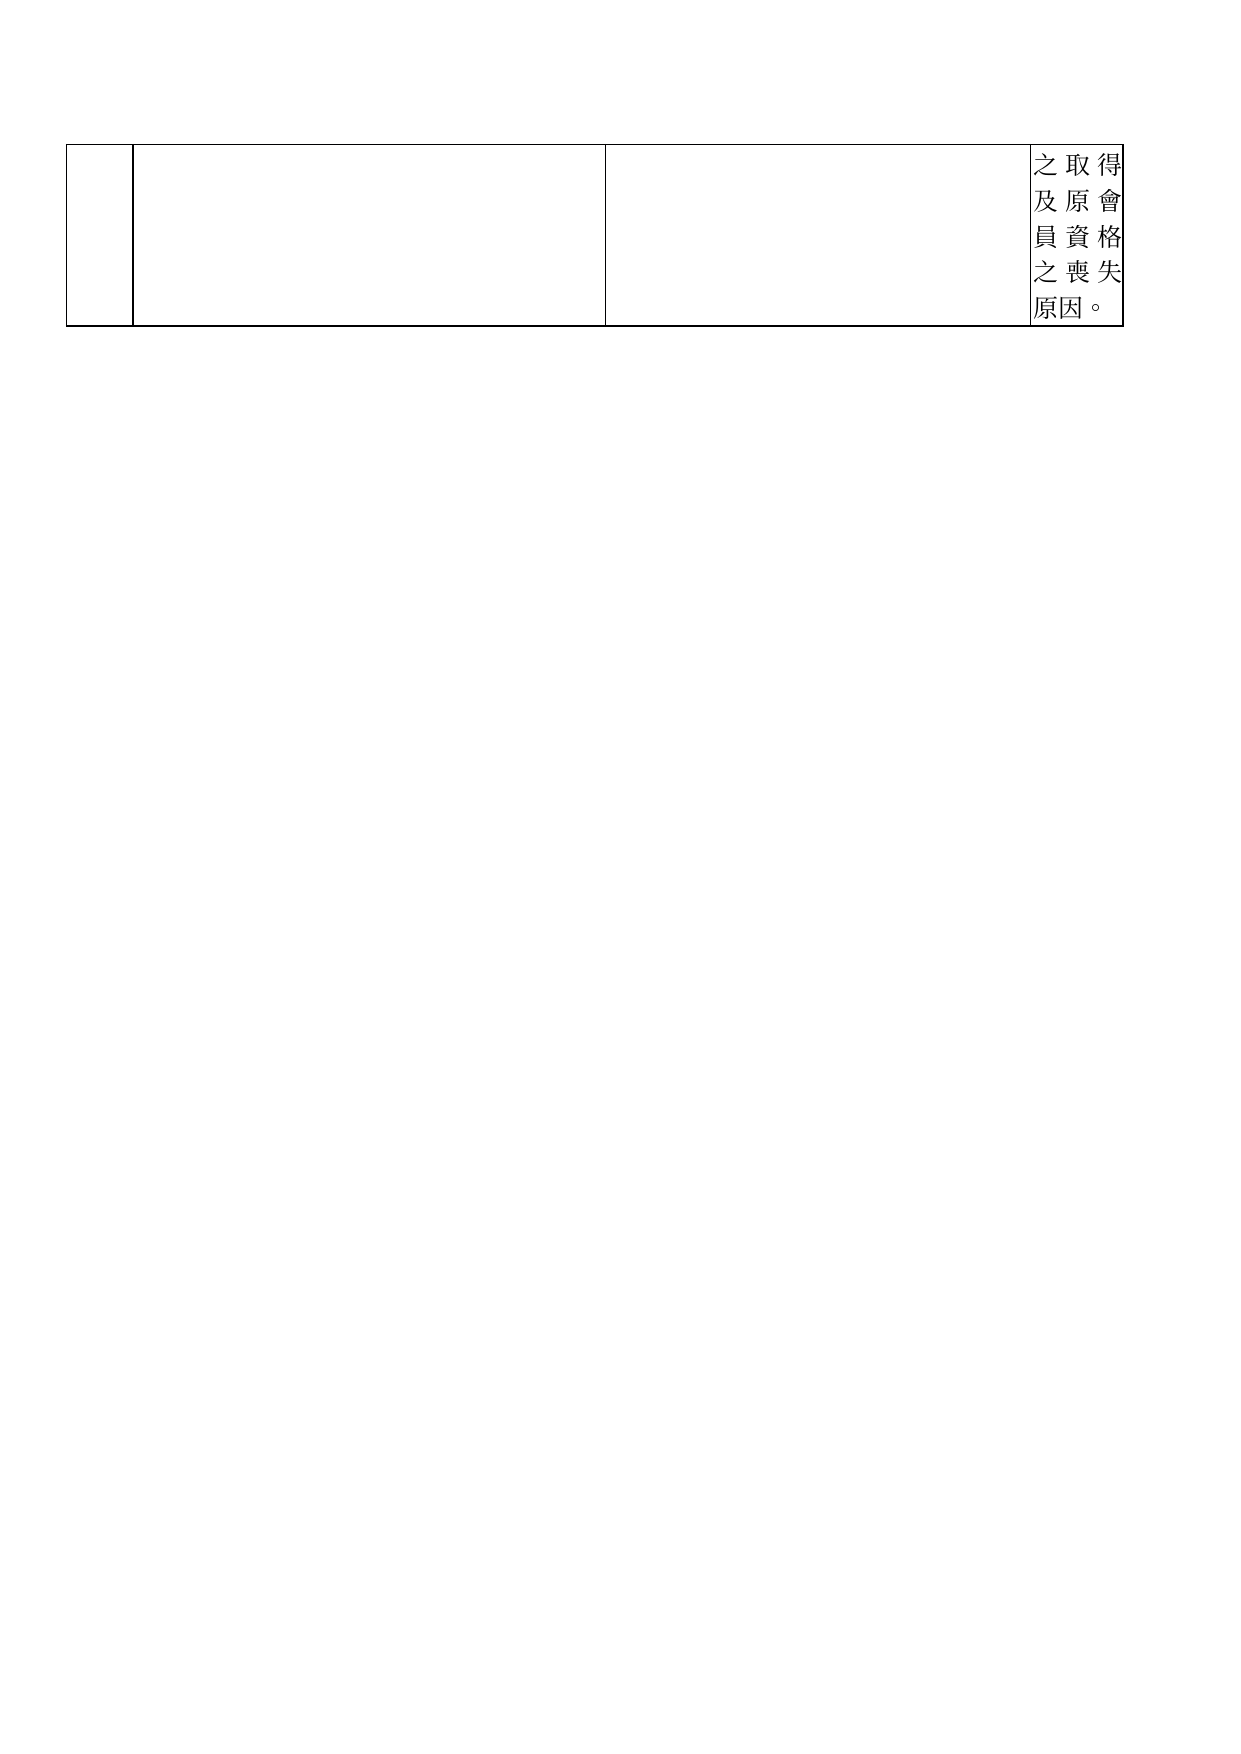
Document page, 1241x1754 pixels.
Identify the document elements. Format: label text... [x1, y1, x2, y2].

table_cell [67, 145, 132, 325]
table_cell 之取得及原會員資格之喪失原因。 [1031, 145, 1122, 325]
table_cell 更新後建築物辦理所有權第一次登記公告期滿前，土地所有權有移轉、贈與、或繼承等情事時， 新所有權人為本會當然會員；所有權人因土地移轉、贈與、或死亡等情事以致喪失全部所有權時，其會員資格喪失。 [134, 145, 605, 325]
table_cell 本條可依各更新單元不同之情況增列新會員資格之取得或原會員資格之喪失原因。 [606, 145, 1030, 325]
